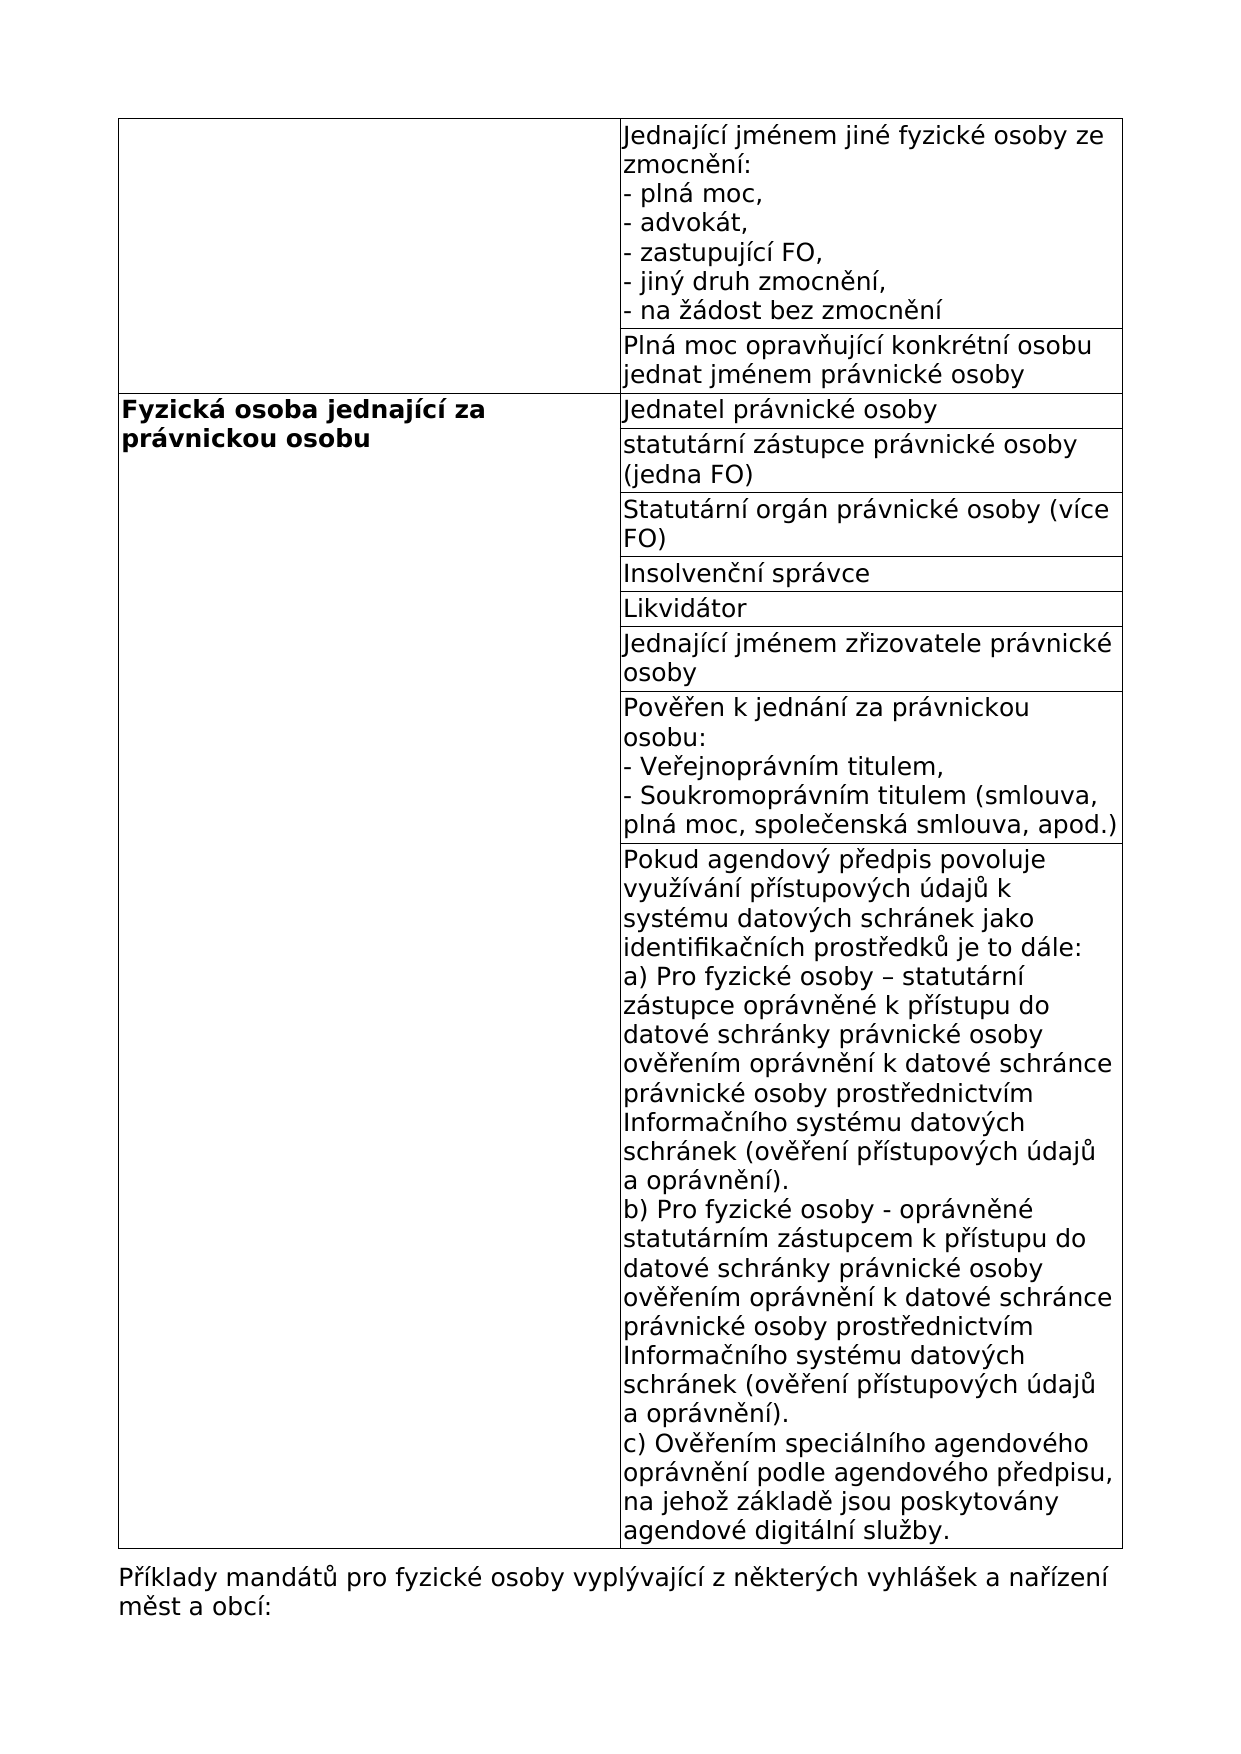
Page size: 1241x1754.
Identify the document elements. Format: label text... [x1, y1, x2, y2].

table_cell Plná moc opravňující konkrétní osobu jednat jménem právnické osoby [621, 329, 1122, 392]
table_cell Pověřen k jednání za právnickou osobu: - Veřejnoprávním titulem, - Soukromoprávním titulem (smlouva, plná moc, společenská smlouva, apod.) [621, 692, 1122, 842]
table_cell [119, 119, 620, 392]
table_cell statutární zástupce právnické osoby (jedna FO) [621, 429, 1122, 492]
table_cell Jednatel právnické osoby [621, 394, 1122, 428]
table_cell Pokud agendový předpis povoluje využívání přístupových údajů k systému datových schránek jako identifikačních prostředků je to dále: a) Pro fyzické osoby – statutární zástupce oprávněné k přístupu do datové schránky právnické osoby ověřením oprávnění k datové schránce právnické osoby prostřednictvím Informačního systému datových schránek (ověření přístupových údajů a oprávnění). b) Pro fyzické osoby - oprávněné statutárním zástupcem k přístupu do datové schránky právnické osoby ověřením oprávnění k datové schránce právnické osoby prostřednictvím Informačního systému datových schránek (ověření přístupových údajů a oprávnění). c) Ověřením speciálního agendového oprávnění podle agendového předpisu, na jehož základě jsou poskytovány agendové digitální služby. [621, 844, 1122, 1548]
table_cell Jednající jménem zřizovatele právnické osoby [621, 627, 1122, 691]
table_cell Fyzická osoba jednající za právnickou osobu [119, 394, 620, 1548]
table_cell Statutární orgán právnické osoby (více FO) [621, 493, 1122, 556]
table_cell Likvidátor [621, 592, 1122, 626]
table_cell Insolvenční správce [621, 557, 1122, 591]
text Příklady mandátů pro fyzické osoby vyplývající z některých vyhlášek a nařízení měst a obcí: [118, 1563, 1122, 1622]
table_cell Jednající jménem jiné fyzické osoby ze zmocnění: - plná moc, - advokát, - zastupující FO, - jiný druh zmocnění, - na žádost bez zmocnění [621, 119, 1122, 328]
